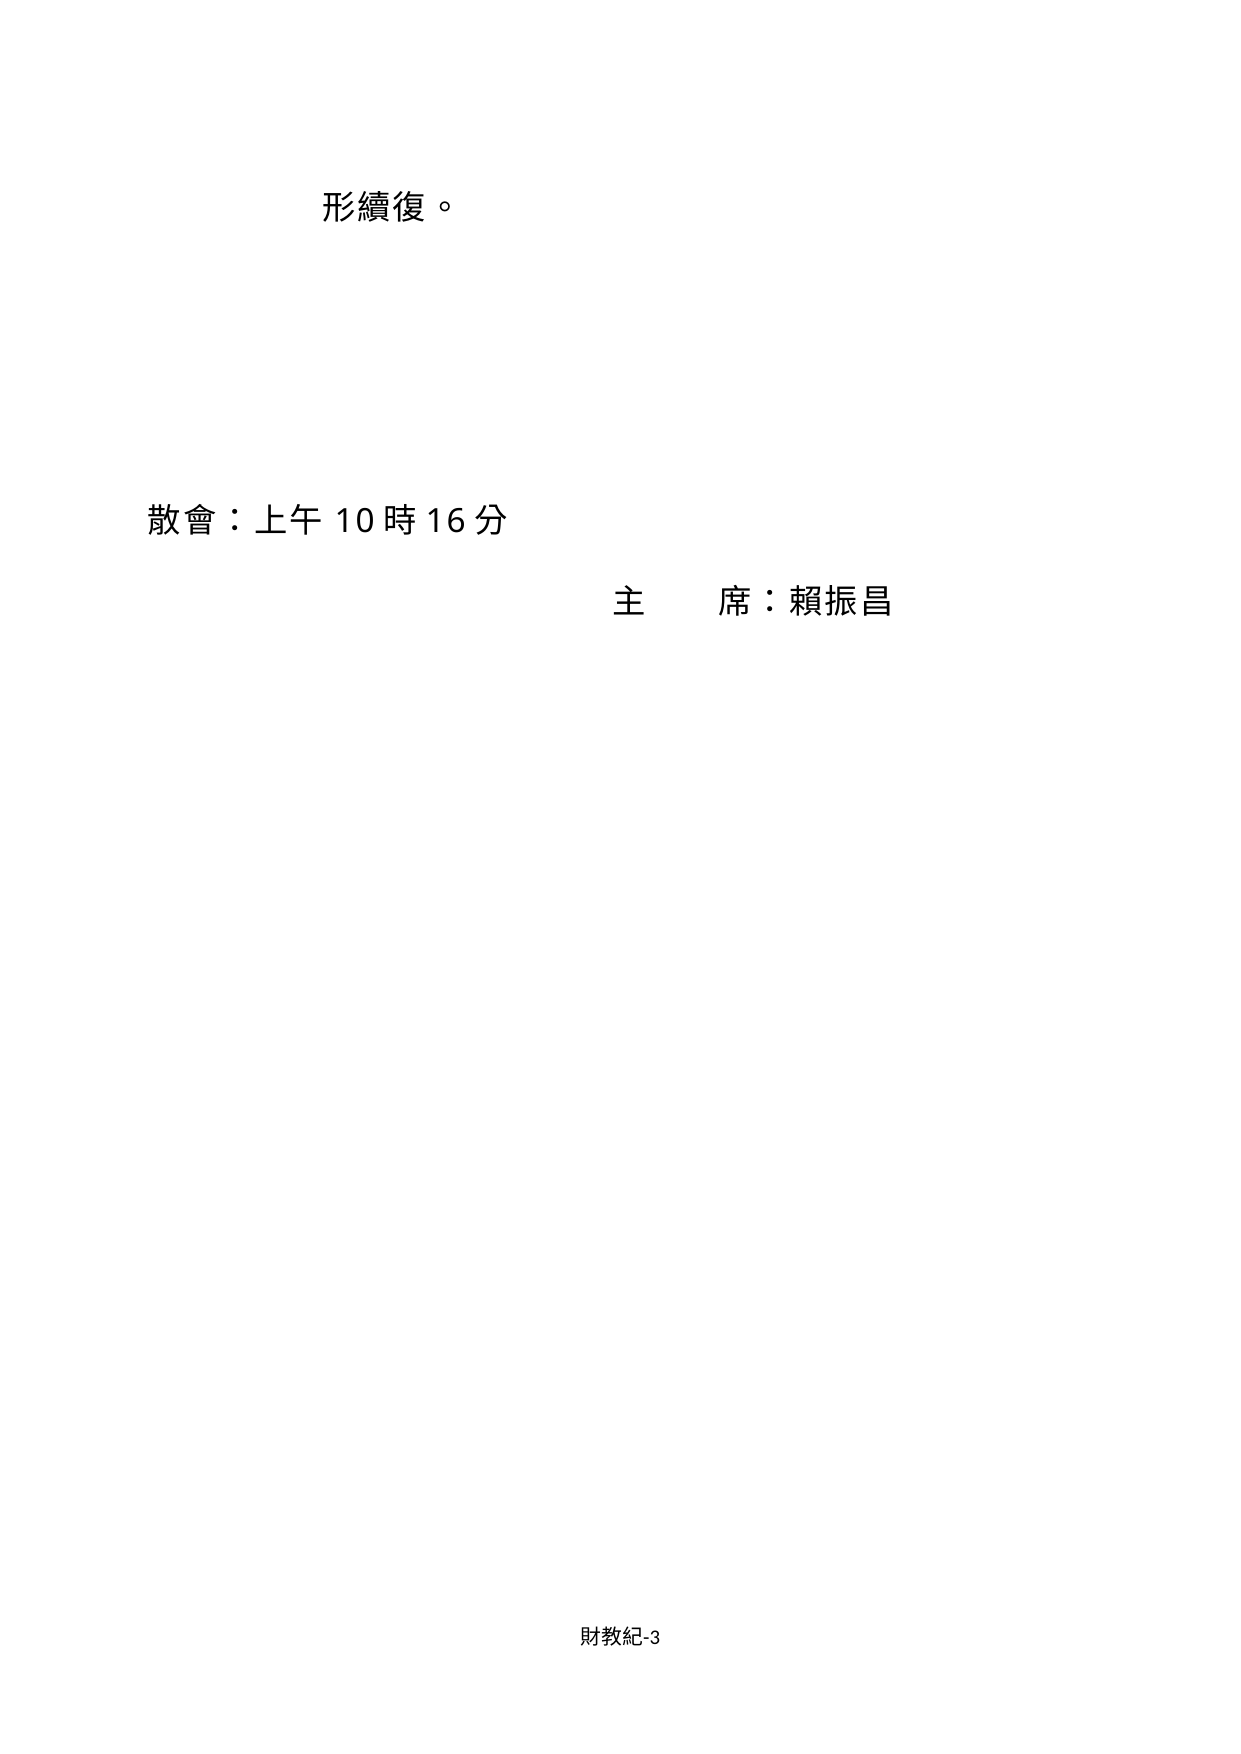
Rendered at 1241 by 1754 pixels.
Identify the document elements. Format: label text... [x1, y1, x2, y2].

text 主 席：賴振昌 [214, 559, 1101, 636]
text 散會：上午 10時16分 [139, 478, 1101, 557]
text 二、本案調查意見一係請雲林縣政府「仿效並參照屏東二峰圳登錄為文化景觀後逐步推廣」，惟該府112年11月24日文資審議會僅就豎井、進水口、紀念碑等特定地點構造物提會審查，未就崁頭厝圳之圳路、出水量、灌溉農田多少面積，百年來對古坑及下游農業之貢獻度予以論述，另文化部、經濟部、農業部均表示配合崁頭厝圳伏流水進行調研等作業，爰抄核簽意見五(二)，函請雲林縣政府籌謀經費、同步辦理，並每半年將各項辦理情形續復。 [243, 166, 1101, 245]
